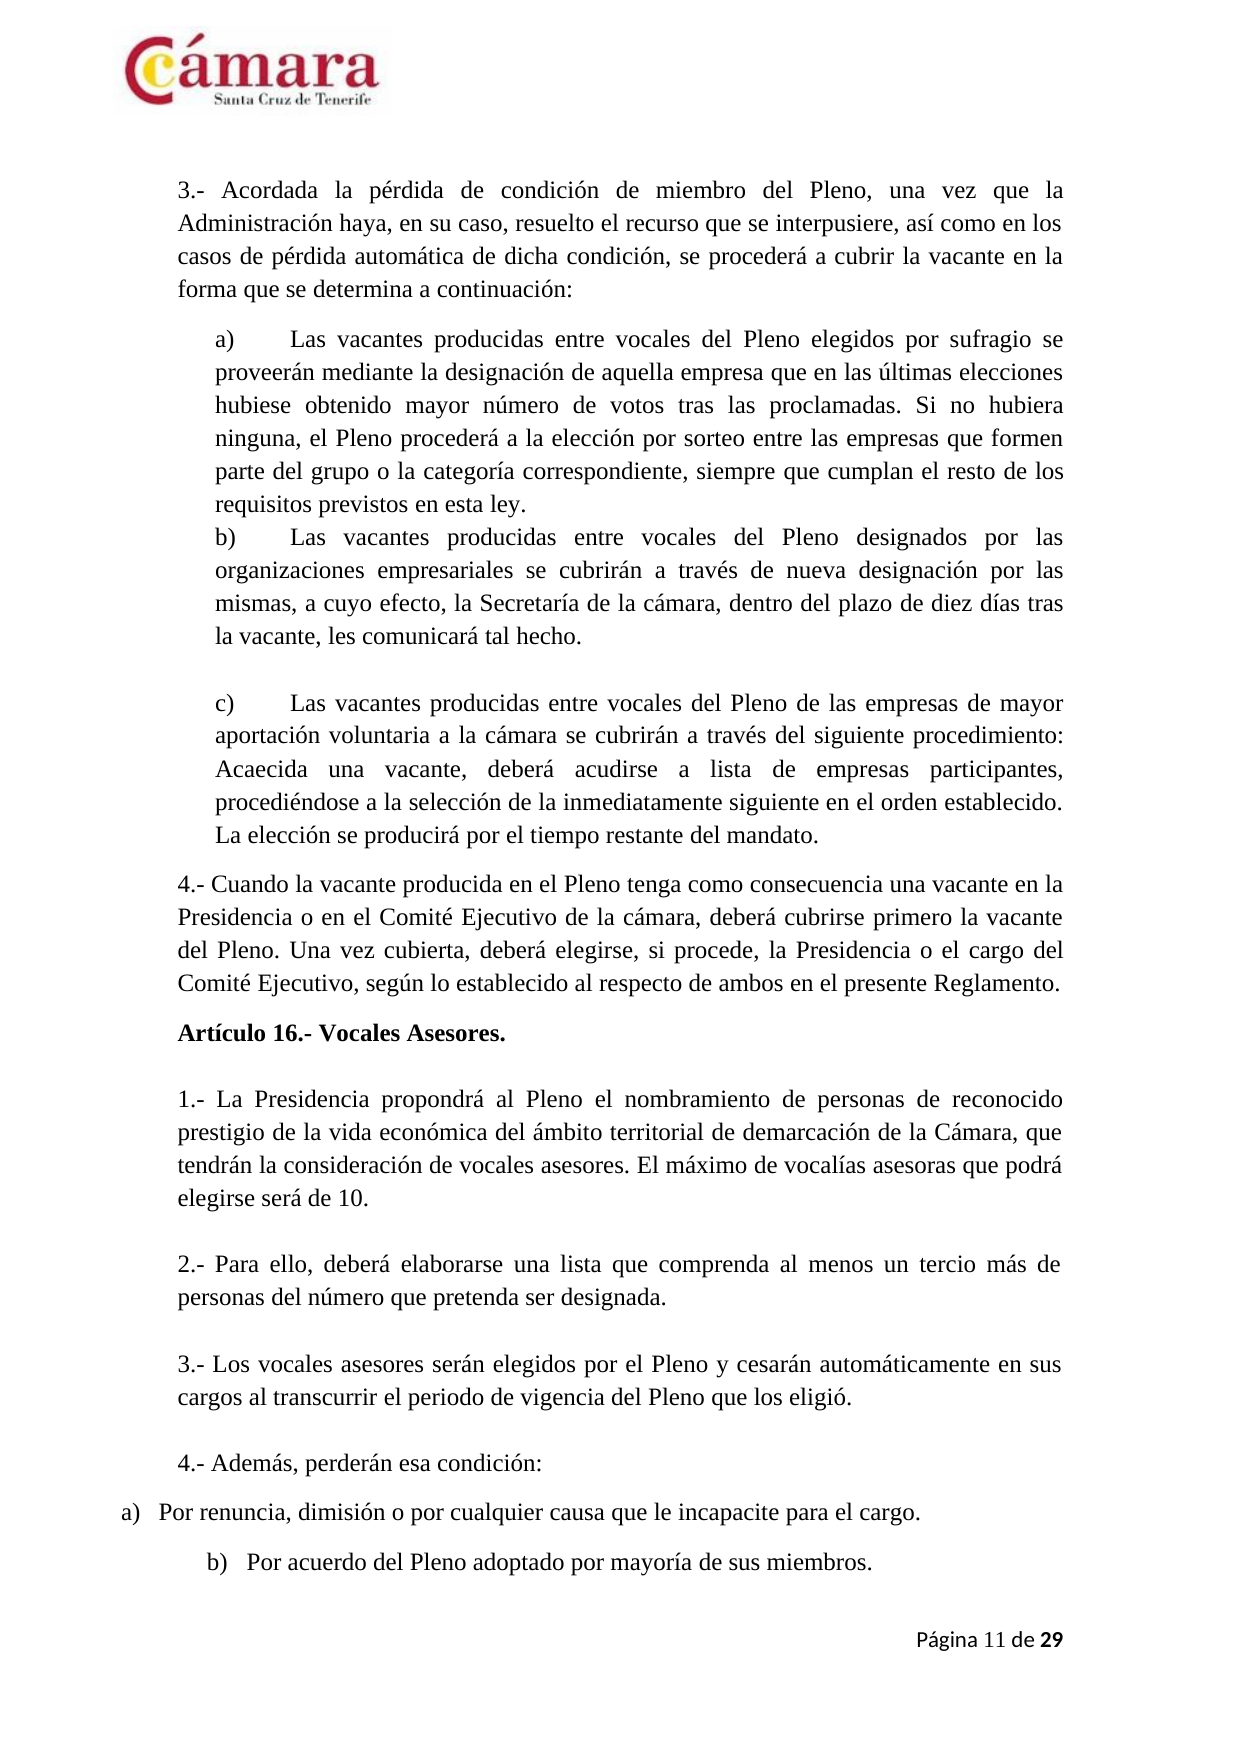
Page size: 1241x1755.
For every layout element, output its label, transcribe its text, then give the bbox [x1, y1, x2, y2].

text 3.- Los vocales asesores serán elegidos por el Pleno y cesarán automáticamente en sus cargos al transcurrir el periodo de vigencia del Pleno que los eligió. [177, 1349, 1063, 1410]
list Por acuerdo del Pleno adoptado por mayoría de sus miembros. [207, 1547, 1105, 1576]
list Las vacantes producidas entre vocales del Pleno designados por las organizaciones empresariales se cubrirán a través de nueva designación por las mismas, a cuyo efecto, la Secretaría de la cámara, dentro del plazo de diez días tras la vacante, les comunicará tal hecho. [215, 522, 1064, 650]
subtitle Artículo 16.- Vocales Asesores. [177, 1018, 1105, 1047]
text 1.- La Presidencia propondrá al Pleno el nombramiento de personas de reconocido prestigio de la vida económica del ámbito territorial de demarcación de la Cámara, que tendrán la consideración de vocales asesores. El máximo de vocalías asesoras que podrá elegirse será de 10. [177, 1084, 1064, 1212]
list Las vacantes producidas entre vocales del Pleno de las empresas de mayor aportación voluntaria a la cámara se cubrirán a través del siguiente procedimiento: Acaecida una vacante, deberá acudirse a lista de empresas participantes, procediéndose a la selección de la inmediatamente siguiente en el orden establecido. La elección se producirá por el tiempo restante del mandato. [215, 688, 1064, 848]
text 3.- Acordada la pérdida de condición de miembro del Pleno, una vez que la Administración haya, en su caso, resuelto el recurso que se interpusiere, así como en los casos de pérdida automática de dicha condición, se procederá a cubrir la vacante en la forma que se determina a continuación: [177, 175, 1064, 303]
list Por renuncia, dimisión o por cualquier causa que le incapacite para el cargo. [121, 1497, 1105, 1526]
text 4.- Cuando la vacante producida en el Pleno tenga como consecuencia una vacante en la Presidencia o en el Comité Ejecutivo de la cámara, deberá cubrirse primero la vacante del Pleno. Una vez cubierta, deberá elegirse, si procede, la Presidencia o el cargo del Comité Ejecutivo, según lo establecido al respecto de ambos en el presente Reglamento. [177, 869, 1064, 997]
text 2.- Para ello, deberá elaborarse una lista que comprenda al menos un tercio más de personas del número que pretenda ser designada. [177, 1249, 1063, 1311]
list Las vacantes producidas entre vocales del Pleno elegidos por sufragio se proveerán mediante la designación de aquella empresa que en las últimas elecciones hubiese obtenido mayor número de votos tras las proclamadas. Si no hubiera ninguna, el Pleno procederá a la elección por sorteo entre las empresas que formen parte del grupo o la categoría correspondiente, siempre que cumplan el resto de los requisitos previstos en esta ley. [215, 324, 1064, 518]
text 4.- Además, perderán esa condición: [177, 1448, 1105, 1476]
